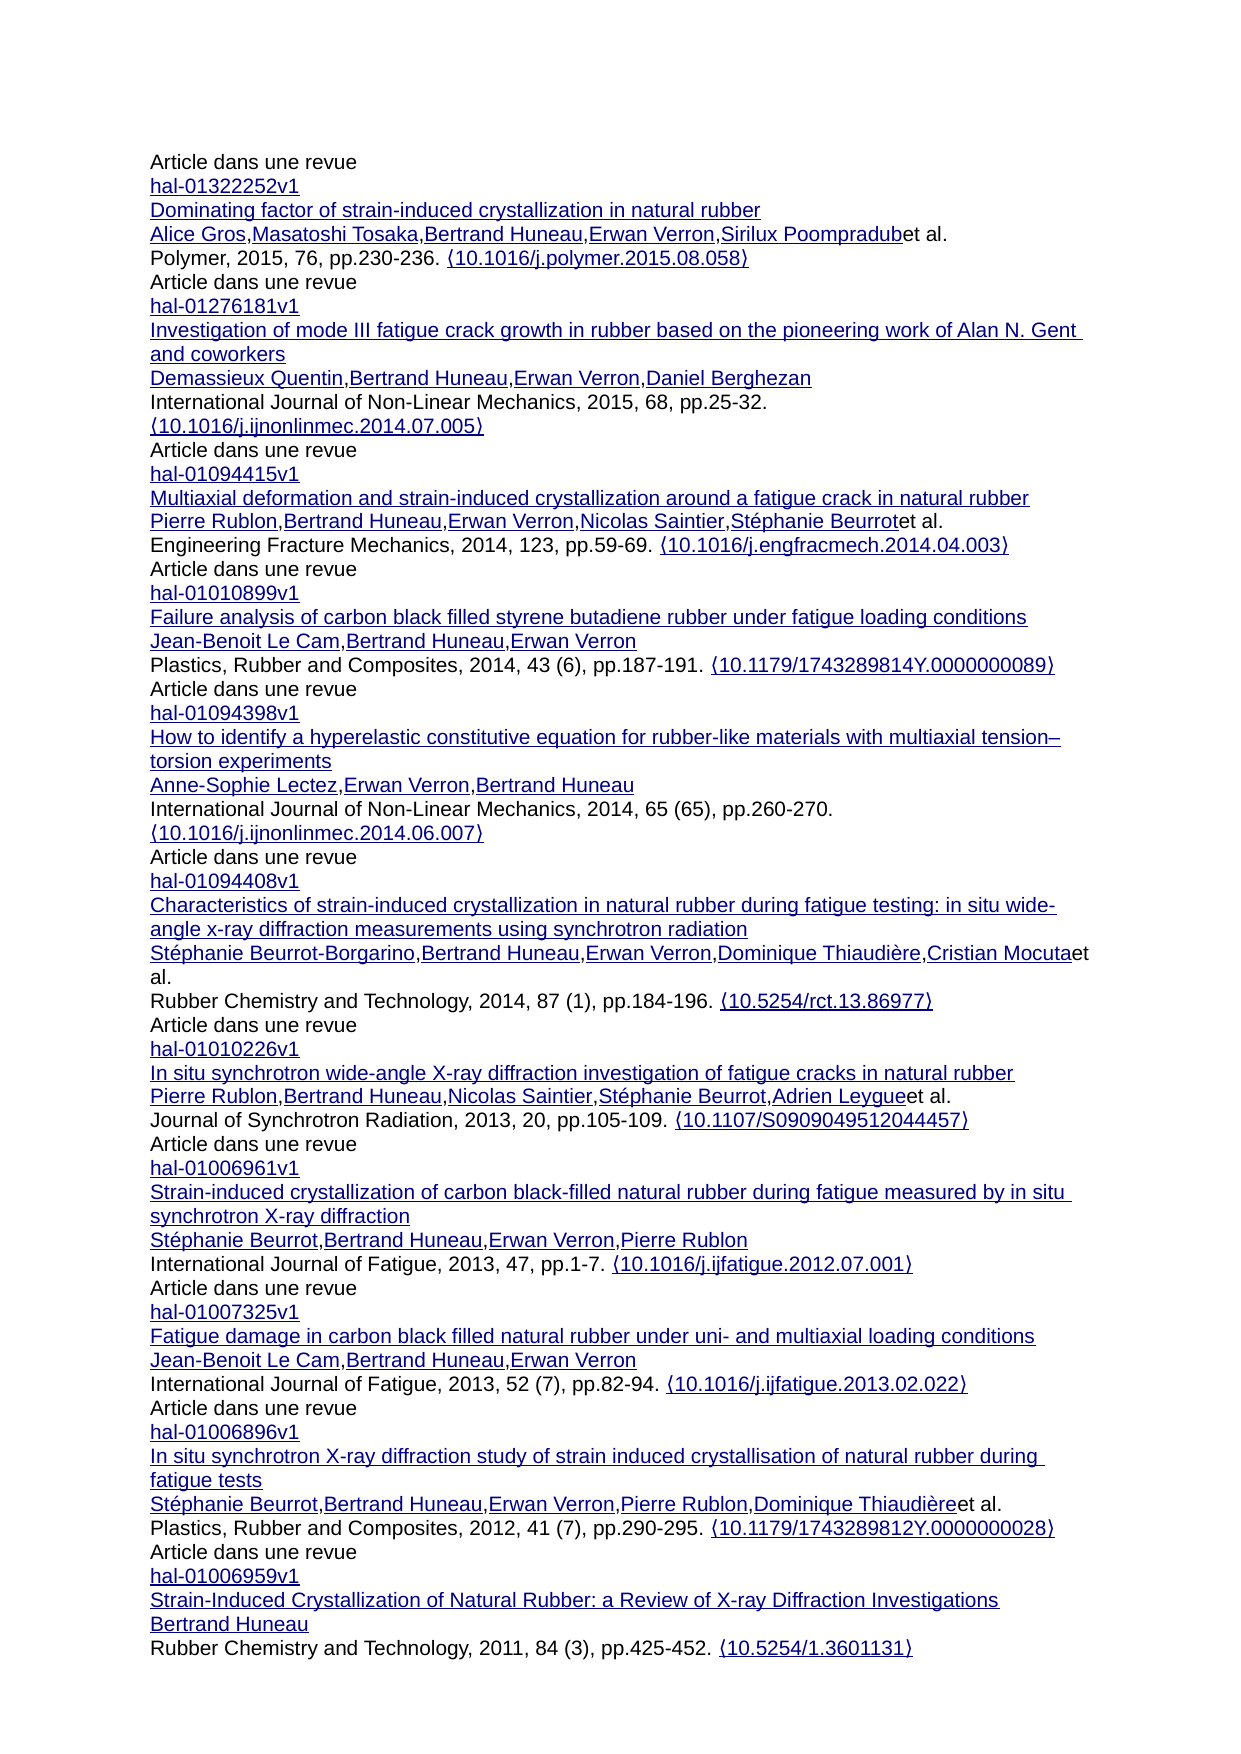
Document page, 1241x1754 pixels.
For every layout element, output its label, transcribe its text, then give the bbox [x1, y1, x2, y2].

table_cell Failure analysis of carbon black filled styrene butadiene rubber under fatigue loading conditions Jean-Benoit Le Cam,Bertrand Huneau,Erwan Verron Plastics, Rubber and Composites, 2014, 43 (6), pp.187-191. ⟨10.1179/1743289814Y.0000000089⟩ Article dans une revue hal-01094398v1 [150, 605, 1090, 725]
table_cell Article dans une revue hal-01322252v1 [150, 150, 1090, 198]
table_cell Dominating factor of strain-induced crystallization in natural rubber Alice Gros,Masatoshi Tosaka,Bertrand Huneau,Erwan Verron,Sirilux Poompradubet al. Polymer, 2015, 76, pp.230-236. ⟨10.1016/j.polymer.2015.08.058⟩ Article dans une revue hal-01276181v1 [150, 198, 1090, 318]
table_cell In situ synchrotron X-ray diffraction study of strain induced crystallisation of natural rubber during fatigue tests Stéphanie Beurrot,Bertrand Huneau,Erwan Verron,Pierre Rublon,Dominique Thiaudièreet al. Plastics, Rubber and Composites, 2012, 41 (7), pp.290-295. ⟨10.1179/1743289812Y.0000000028⟩ Article dans une revue hal-01006959v1 [150, 1444, 1090, 1587]
table_cell In situ synchrotron wide-angle X-ray diffraction investigation of fatigue cracks in natural rubber Pierre Rublon,Bertrand Huneau,Nicolas Saintier,Stéphanie Beurrot,Adrien Leygueet al. Journal of Synchrotron Radiation, 2013, 20, pp.105-109. ⟨10.1107/S0909049512044457⟩ Article dans une revue hal-01006961v1 [150, 1060, 1090, 1180]
table_cell Multiaxial deformation and strain-induced crystallization around a fatigue crack in natural rubber Pierre Rublon,Bertrand Huneau,Erwan Verron,Nicolas Saintier,Stéphanie Beurrotet al. Engineering Fracture Mechanics, 2014, 123, pp.59-69. ⟨10.1016/j.engfracmech.2014.04.003⟩ Article dans une revue hal-01010899v1 [150, 485, 1090, 605]
table_cell Strain-Induced Crystallization of Natural Rubber: a Review of X-ray Diffraction Investigations Bertrand Huneau Rubber Chemistry and Technology, 2011, 84 (3), pp.425-452. ⟨10.5254/1.3601131⟩ [150, 1588, 1090, 1659]
table_cell Fatigue damage in carbon black filled natural rubber under uni- and multiaxial loading conditions Jean-Benoit Le Cam,Bertrand Huneau,Erwan Verron International Journal of Fatigue, 2013, 52 (7), pp.82-94. ⟨10.1016/j.ijfatigue.2013.02.022⟩ Article dans une revue hal-01006896v1 [150, 1324, 1090, 1444]
table_cell Characteristics of strain-induced crystallization in natural rubber during fatigue testing: in situ wide-angle x-ray diffraction measurements using synchrotron radiation Stéphanie Beurrot-Borgarino,Bertrand Huneau,Erwan Verron,Dominique Thiaudière,Cristian Mocutaet al. Rubber Chemistry and Technology, 2014, 87 (1), pp.184-196. ⟨10.5254/rct.13.86977⟩ Article dans une revue hal-01010226v1 [150, 893, 1090, 1060]
table_cell Investigation of mode III fatigue crack growth in rubber based on the pioneering work of Alan N. Gent and coworkers Demassieux Quentin,Bertrand Huneau,Erwan Verron,Daniel Berghezan International Journal of Non-Linear Mechanics, 2015, 68, pp.25-32. ⟨10.1016/j.ijnonlinmec.2014.07.005⟩ Article dans une revue hal-01094415v1 [150, 318, 1090, 485]
table_cell Strain-induced crystallization of carbon black-filled natural rubber during fatigue measured by in situ synchrotron X-ray diffraction Stéphanie Beurrot,Bertrand Huneau,Erwan Verron,Pierre Rublon International Journal of Fatigue, 2013, 47, pp.1-7. ⟨10.1016/j.ijfatigue.2012.07.001⟩ Article dans une revue hal-01007325v1 [150, 1180, 1090, 1324]
table_cell How to identify a hyperelastic constitutive equation for rubber-like materials with multiaxial tension–torsion experiments Anne-Sophie Lectez,Erwan Verron,Bertrand Huneau International Journal of Non-Linear Mechanics, 2014, 65 (65), pp.260-270. ⟨10.1016/j.ijnonlinmec.2014.06.007⟩ Article dans une revue hal-01094408v1 [150, 725, 1090, 893]
